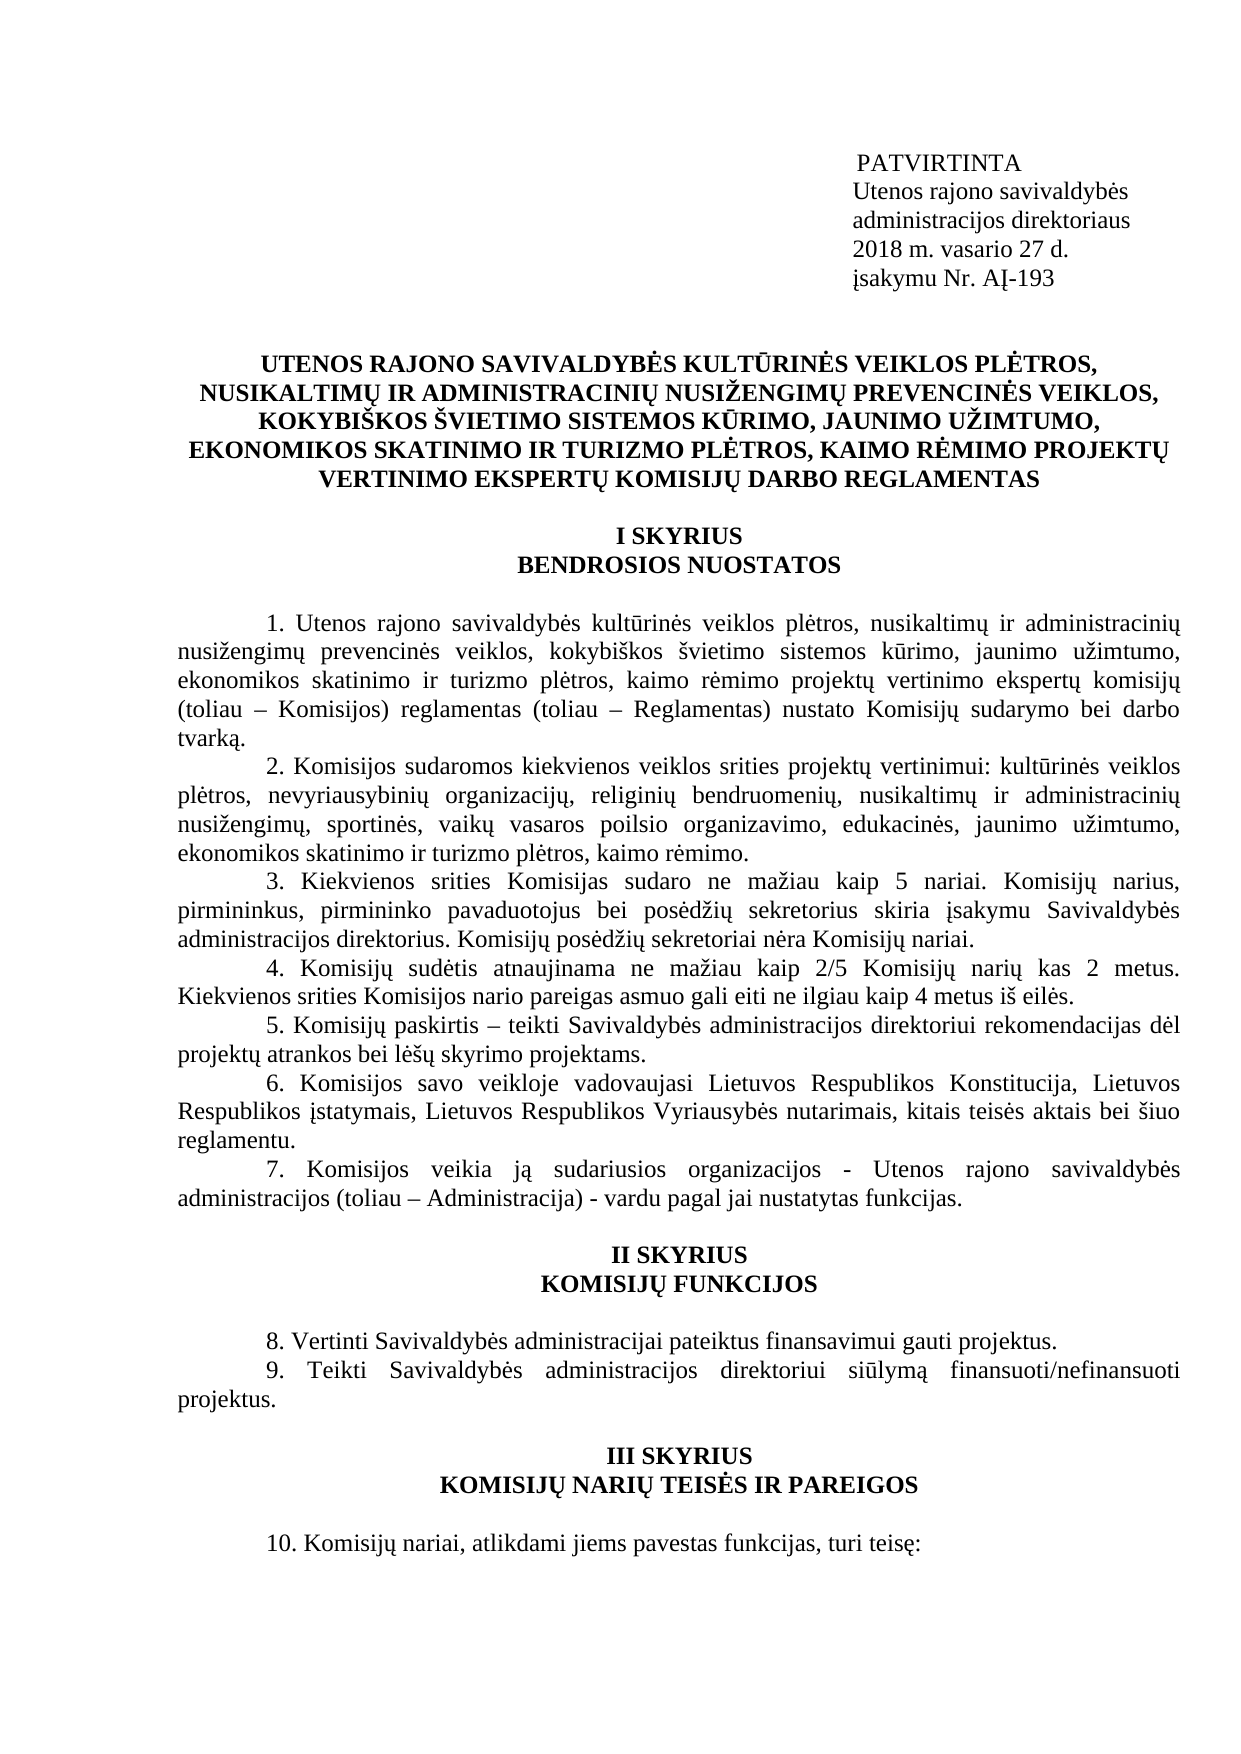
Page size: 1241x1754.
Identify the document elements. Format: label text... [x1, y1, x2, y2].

text 3. Kiekvienos srities Komisijas sudaro ne mažiau kaip 5 nariai. Komisijų narius, pirmininkus, pirmininko pavaduotojus bei posėdžių sekretorius skiria įsakymu Savivaldybės administracijos direktorius. Komisijų posėdžių sekretoriai nėra Komisijų nariai. [177, 866, 1181, 953]
text KOMISIJŲ FUNKCIJOS [177, 1269, 1181, 1298]
text administracijos direktoriaus [852, 205, 1181, 234]
text BENDROSIOS NUOSTATOS [177, 550, 1181, 579]
text įsakymu Nr. AĮ-193 [852, 263, 1181, 291]
text 9. Teikti Savivaldybės administracijos direktoriui siūlymą finansuoti/nefinansuoti projektus. [177, 1355, 1181, 1413]
text UTENOS RAJONO SAVIVALDYBĖS KULTŪRINĖS VEIKLOS PLĖTROS, NUSIKALTIMŲ IR ADMINISTRACINIŲ NUSIŽENGIMŲ PREVENCINĖS VEIKLOS, KOKYBIŠKOS ŠVIETIMO SISTEMOS KŪRIMO, JAUNIMO UŽIMTUMO, EKONOMIKOS SKATINIMO IR TURIZMO PLĖTROS, KAIMO RĖMIMO PROJEKTŲ VERTINIMO EKSPERTŲ KOMISIJŲ DARBO REGLAMENTAS [177, 349, 1181, 493]
text Utenos rajono savivaldybės [852, 176, 1181, 205]
text 7. Komisijos veikia ją sudariusios organizacijos - Utenos rajono savivaldybės administracijos (toliau – Administracija) - vardu pagal jai nustatytas funkcijas. [177, 1154, 1181, 1211]
text III SKYRIUS [177, 1441, 1181, 1470]
text II SKYRIUS [177, 1240, 1181, 1269]
text 1. Utenos rajono savivaldybės kultūrinės veiklos plėtros, nusikaltimų ir administracinių nusižengimų prevencinės veiklos, kokybiškos švietimo sistemos kūrimo, jaunimo užimtumo, ekonomikos skatinimo ir turizmo plėtros, kaimo rėmimo projektų vertinimo ekspertų komisijų (toliau – Komisijos) reglamentas (toliau – Reglamentas) nustato Komisijų sudarymo bei darbo tvarką. [177, 608, 1181, 751]
text 5. Komisijų paskirtis – teikti Savivaldybės administracijos direktoriui rekomendacijas dėl projektų atrankos bei lėšų skyrimo projektams. [177, 1010, 1181, 1068]
text 2018 m. vasario 27 d. [852, 234, 1181, 263]
text 2. Komisijos sudaromos kiekvienos veiklos srities projektų vertinimui: kultūrinės veiklos plėtros, nevyriausybinių organizacijų, religinių bendruomenių, nusikaltimų ir administracinių nusižengimų, sportinės, vaikų vasaros poilsio organizavimo, edukacinės, jaunimo užimtumo, ekonomikos skatinimo ir turizmo plėtros, kaimo rėmimo. [177, 751, 1181, 866]
text PATVIRTINTA [177, 148, 1181, 176]
text KOMISIJŲ NARIŲ TEISĖS IR PAREIGOS [177, 1470, 1181, 1499]
text I SKYRIUS [177, 521, 1181, 550]
text 8. Vertinti Savivaldybės administracijai pateiktus finansavimui gauti projektus. [177, 1326, 1181, 1355]
text 10. Komisijų nariai, atlikdami jiems pavestas funkcijas, turi teisę: [177, 1528, 1181, 1556]
text 4. Komisijų sudėtis atnaujinama ne mažiau kaip 2/5 Komisijų narių kas 2 metus. Kiekvienos srities Komisijos nario pareigas asmuo gali eiti ne ilgiau kaip 4 metus iš eilės. [177, 953, 1181, 1010]
text 6. Komisijos savo veikloje vadovaujasi Lietuvos Respublikos Konstitucija, Lietuvos Respublikos įstatymais, Lietuvos Respublikos Vyriausybės nutarimais, kitais teisės aktais bei šiuo reglamentu. [177, 1068, 1181, 1154]
